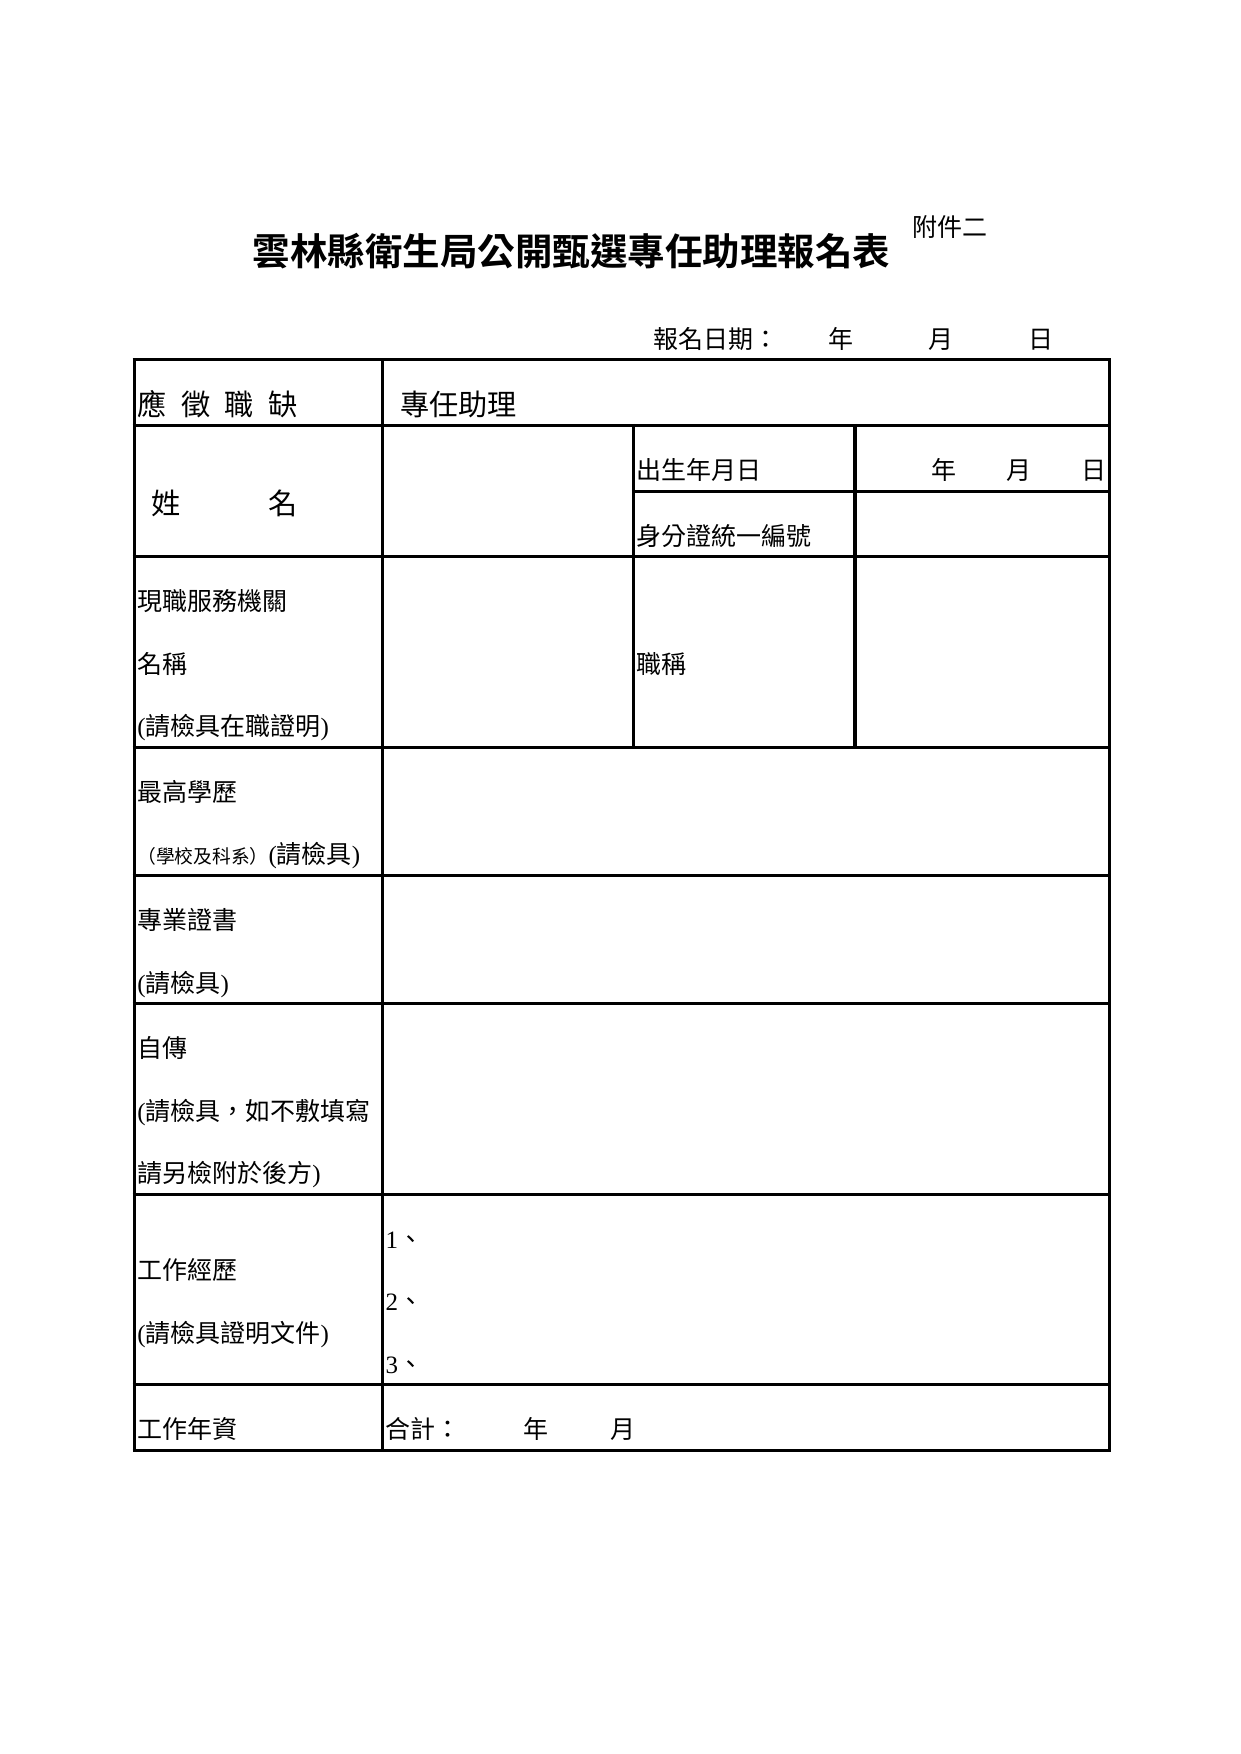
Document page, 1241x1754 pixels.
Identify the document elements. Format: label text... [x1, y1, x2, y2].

table_cell 現職服務機關 名稱 (請檢具在職證明) [136, 558, 381, 746]
table_cell 工作年資 [136, 1386, 381, 1449]
table_cell [857, 558, 1108, 746]
table_cell [384, 558, 632, 746]
table_cell 工作經歷 (請檢具證明文件) [136, 1196, 381, 1383]
table_cell 自傳 (請檢具，如不敷填寫請另檢附於後方) [136, 1005, 381, 1193]
table_cell 年 月 日 [857, 427, 1108, 489]
table_cell [384, 877, 1108, 1002]
table_cell [857, 493, 1108, 555]
table_header 專任助理 [384, 361, 1108, 424]
table_cell [384, 427, 632, 555]
table_cell 身分證統一編號 [635, 493, 853, 555]
table_cell 職稱 [635, 558, 853, 746]
text 報名日期： 年 月 日 [187, 296, 1053, 358]
table_cell 1、 2、 3、 [384, 1196, 1108, 1383]
text 雲林縣衛生局公開甄選專任助理報名表 附件二 [187, 171, 1053, 296]
table_cell 專業證書 (請檢具) [136, 877, 381, 1002]
table_cell [384, 1005, 1108, 1193]
table_cell 出生年月日 [635, 427, 853, 489]
table_header 應 徵 職 缺 [136, 361, 381, 424]
table_cell 合計： 年 月 [384, 1386, 1108, 1449]
table_cell 最高學歷 （學校及科系）(請檢具) [136, 749, 381, 874]
table_cell 姓 名 [136, 427, 381, 555]
table_cell [384, 749, 1108, 874]
